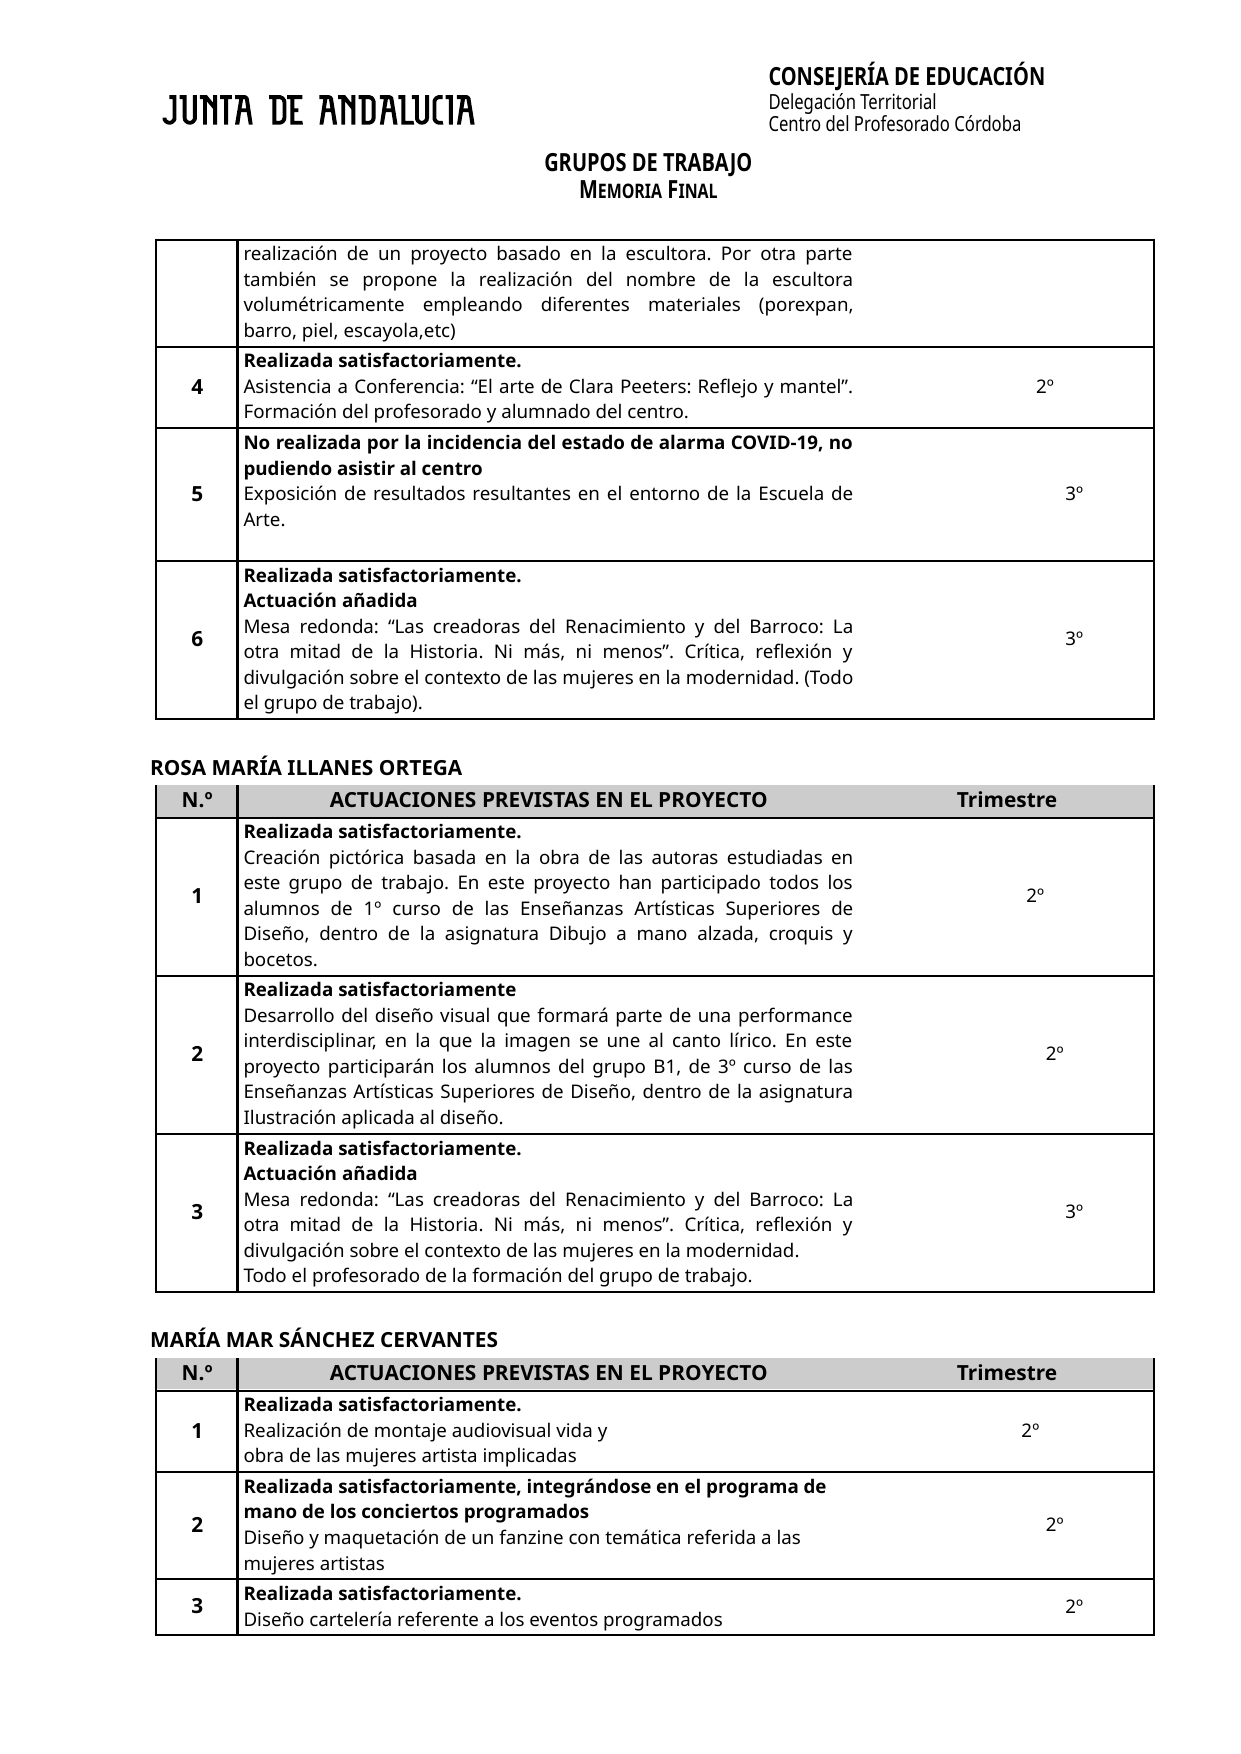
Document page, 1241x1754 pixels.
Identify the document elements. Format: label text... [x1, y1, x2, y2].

table_cell 2 [157, 1473, 236, 1578]
table_cell 6 [157, 562, 236, 718]
table_header ACTUACIONES PREVISTAS EN EL PROYECTO [239, 1358, 859, 1389]
table_cell 3 [157, 1580, 236, 1634]
table_cell 2º [859, 1580, 1153, 1634]
table_cell 2º [859, 1473, 1153, 1578]
table_cell Realizada satisfactoriamente. Creación pictórica basada en la obra de las autoras estudiadas en este grupo de trabajo. En este proyecto han participado todos los alumnos de 1º curso de las Enseñanzas Artísticas Superiores de Diseño, dentro de la asignatura Dibujo a mano alzada, croquis y bocetos. [239, 819, 859, 975]
table_cell Realizada satisfactoriamente. Realización de montaje audiovisual vida y obra de las mujeres artista implicadas [239, 1392, 859, 1471]
table_cell No realizada por la incidencia del estado de alarma COVID-19, no pudiendo asistir al centro Exposición de resultados resultantes en el entorno de la Escuela de Arte. [239, 429, 859, 560]
table_header N.º [157, 1358, 236, 1389]
table_cell 5 [157, 429, 236, 560]
table_cell 1 [157, 1392, 236, 1471]
table_cell 2º [859, 348, 1153, 427]
table_cell Realizada satisfactoriamente. Actuación añadida Mesa redonda: “Las creadoras del Renacimiento y del Barroco: La otra mitad de la Historia. Ni más, ni menos”. Crítica, reflexión y divulgación sobre el contexto de las mujeres en la modernidad. (Todo el grupo de trabajo). [239, 562, 859, 718]
table_cell 3º [859, 1135, 1153, 1291]
table_cell realización de un proyecto basado en la escultora. Por otra parte también se propone la realización del nombre de la escultora volumétricamente empleando diferentes materiales (porexpan, barro, piel, escayola,etc) [239, 241, 859, 346]
table_cell Realizada satisfactoriamente Desarrollo del diseño visual que formará parte de una performance interdisciplinar, en la que la imagen se une al canto lírico. En este proyecto participarán los alumnos del grupo B1, de 3º curso de las Enseñanzas Artísticas Superiores de Diseño, dentro de la asignatura Ilustración aplicada al diseño. [239, 977, 859, 1133]
table_cell 2 [157, 977, 236, 1133]
table_cell [859, 241, 1153, 346]
text ROSA MARÍA ILLANES ORTEGA [150, 753, 1090, 781]
table_cell 1 [157, 819, 236, 975]
table_cell 4 [157, 348, 236, 427]
text MARÍA MAR SÁNCHEZ CERVANTES [150, 1326, 1090, 1354]
table_cell Realizada satisfactoriamente. Diseño cartelería referente a los eventos programados [239, 1580, 859, 1634]
table_cell 2º [859, 819, 1153, 975]
table_header Trimestre [859, 1358, 1153, 1389]
table_cell Realizada satisfactoriamente. Asistencia a Conferencia: “El arte de Clara Peeters: Reflejo y mantel”. Formación del profesorado y alumnado del centro. [239, 348, 859, 427]
table_cell 3º [859, 562, 1153, 718]
table_cell [157, 241, 236, 346]
table_cell 3 [157, 1135, 236, 1291]
table_cell Realizada satisfactoriamente. Actuación añadida Mesa redonda: “Las creadoras del Renacimiento y del Barroco: La otra mitad de la Historia. Ni más, ni menos”. Crítica, reflexión y divulgación sobre el contexto de las mujeres en la modernidad. Todo el profesorado de la formación del grupo de trabajo. [239, 1135, 859, 1291]
table_cell 2º [859, 1392, 1153, 1471]
table_header N.º [157, 785, 236, 817]
table_cell 2º [859, 977, 1153, 1133]
table_header Trimestre [859, 785, 1153, 817]
table_cell Realizada satisfactoriamente, integrándose en el programa de mano de los conciertos programados Diseño y maquetación de un fanzine con temática referida a las mujeres artistas [239, 1473, 859, 1578]
table_cell 3º [859, 429, 1153, 560]
table_header ACTUACIONES PREVISTAS EN EL PROYECTO [239, 785, 859, 817]
